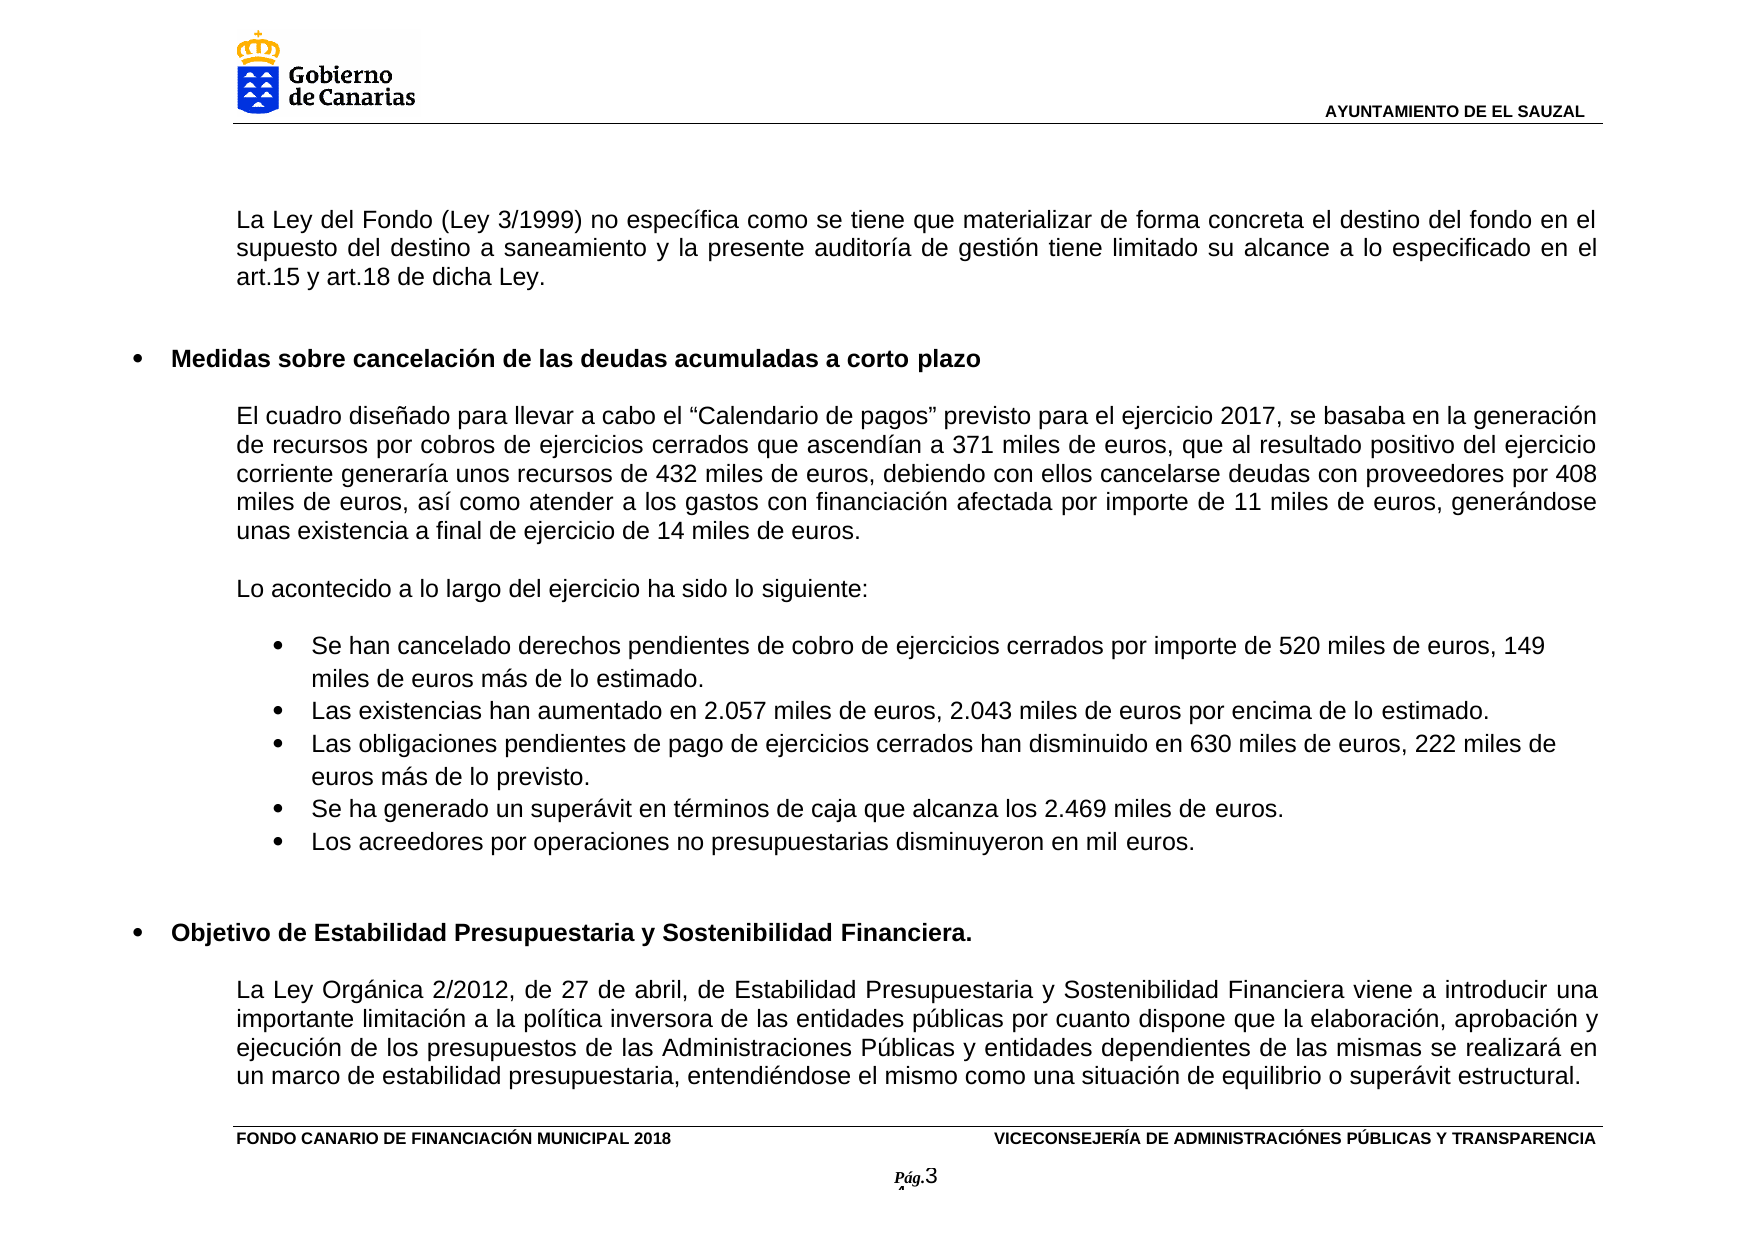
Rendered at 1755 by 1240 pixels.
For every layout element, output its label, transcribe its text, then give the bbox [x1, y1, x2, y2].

list Medidas sobre cancelación de las deudas acumuladas a corto plazo [133, 344, 1633, 373]
list Se han cancelado derechos pendientes de cobro de ejercicios cerrados por importe de 520 miles de euros, 149 miles de euros más de lo estimado. [274, 631, 1600, 692]
list Las obligaciones pendientes de pago de ejercicios cerrados han disminuido en 630 miles de euros, 222 miles de euros más de lo previsto. [274, 729, 1600, 790]
list Objetivo de Estabilidad Presupuestaria y Sostenibilidad Financiera. [133, 918, 1633, 947]
list Se ha generado un superávit en términos de caja que alcanza los 2.469 miles de euros. [273, 794, 1633, 823]
text La Ley Orgánica 2/2012, de 27 de abril, de Estabilidad Presupuestaria y Sostenibilidad Financiera viene a introducir una importante limitación a la política inversora de las entidades públicas por cuanto dispone que la elaboración, aprobación y ejecución de los presupuestos de las Administraciones Públicas y entidades dependientes de las mismas se realizará en un marco de estabilidad presupuestaria, entendiéndose el mismo como una situación de equilibrio o superávit estructural. [236, 975, 1600, 1090]
text El cuadro diseñado para llevar a cabo el “Calendario de pagos” previsto para el ejercicio 2017, se basaba en la generación de recursos por cobros de ejercicios cerrados que ascendían a 371 miles de euros, que al resultado positivo del ejercicio corriente generaría unos recursos de 432 miles de euros, debiendo con ellos cancelarse deudas con proveedores por 408 miles de euros, así como atender a los gastos con financiación afectada por importe de 11 miles de euros, generándose unas existencia a final de ejercicio de 14 miles de euros. [236, 401, 1600, 545]
text La Ley del Fondo (Ley 3/1999) no específica como se tiene que materializar de forma concreta el destino del fondo en el supuesto del destino a saneamiento y la presente auditoría de gestión tiene limitado su alcance a lo especificado en el art.15 y art.18 de dicha Ley. [236, 205, 1600, 291]
text Lo acontecido a lo largo del ejercicio ha sido lo siguiente: [236, 573, 1633, 602]
list Los acreedores por operaciones no presupuestarias disminuyeron en mil euros. [273, 827, 1633, 856]
list Las existencias han aumentado en 2.057 miles de euros, 2.043 miles de euros por encima de lo estimado. [273, 696, 1633, 725]
